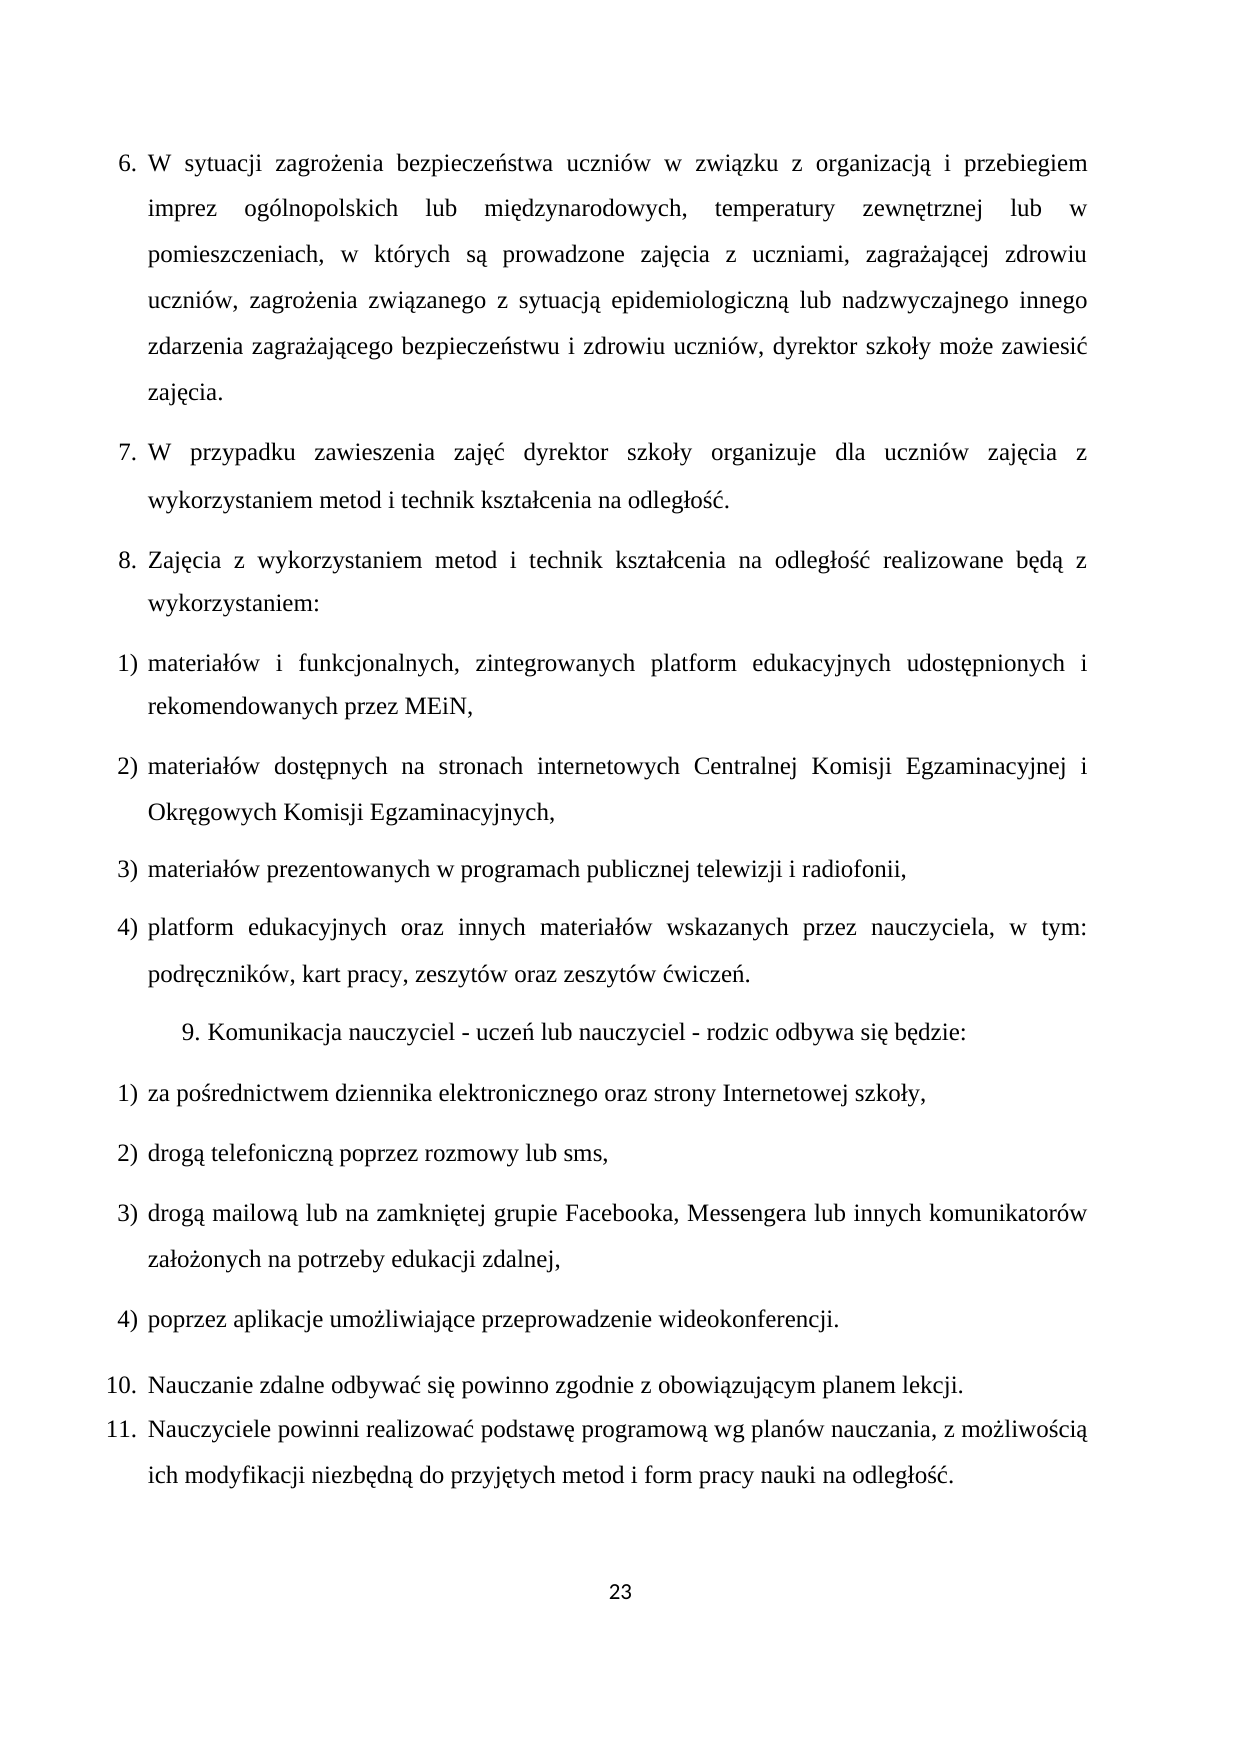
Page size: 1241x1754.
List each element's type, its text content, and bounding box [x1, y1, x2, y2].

list Nauczyciele powinni realizować podstawę programową wg planów nauczania, z możliwością ich modyfikacji niezbędną do przyjętych metod i form pracy nauki na odległość. [106, 1414, 1088, 1489]
list za pośrednictwem dziennika elektronicznego oraz strony Internetowej szkoły, [117, 1078, 1088, 1107]
list Nauczanie zdalne odbywać się powinno zgodnie z obowiązującym planem lekcji. [106, 1371, 1088, 1399]
list W sytuacji zagrożenia bezpieczeństwa uczniów w związku z organizacją i przebiegiem imprez ogólnopolskich lub międzynarodowych, temperatury zewnętrznej lub w pomieszczeniach, w których są prowadzone zajęcia z uczniami, zagrażającej zdrowiu uczniów, zagrożenia związanego z sytuacją epidemiologiczną lub nadzwyczajnego innego zdarzenia zagrażającego bezpieczeństwu i zdrowiu uczniów, dyrektor szkoły może zawiesić zajęcia. [118, 148, 1088, 406]
list poprzez aplikacje umożliwiające przeprowadzenie wideokonferencji. [117, 1304, 1088, 1333]
list materiałów dostępnych na stronach internetowych Centralnej Komisji Egzaminacyjnej i Okręgowych Komisji Egzaminacyjnych, [117, 751, 1088, 826]
list materiałów i funkcjonalnych, zintegrowanych platform edukacyjnych udostępnionych i rekomendowanych przez MEiN, [117, 648, 1088, 720]
list Zajęcia z wykorzystaniem metod i technik kształcenia na odległość realizowane będą z wykorzystaniem: [118, 545, 1088, 617]
list W przypadku zawieszenia zajęć dyrektor szkoły organizuje dla uczniów zajęcia z wykorzystaniem metod i technik kształcenia na odległość. [118, 437, 1088, 514]
list drogą telefoniczną poprzez rozmowy lub sms, [117, 1138, 1088, 1167]
list materiałów prezentowanych w programach publicznej telewizji i radiofonii, [117, 854, 1088, 882]
text 9. Komunikacja nauczyciel - uczeń lub nauczyciel - rodzic odbywa się będzie: [182, 1017, 1088, 1046]
list drogą mailową lub na zamkniętej grupie Facebooka, Messengera lub innych komunikatorów założonych na potrzeby edukacji zdalnej, [117, 1198, 1088, 1273]
list platform edukacyjnych oraz innych materiałów wskazanych przez nauczyciela, w tym: podręczników, kart pracy, zeszytów oraz zeszytów ćwiczeń. [117, 912, 1088, 988]
